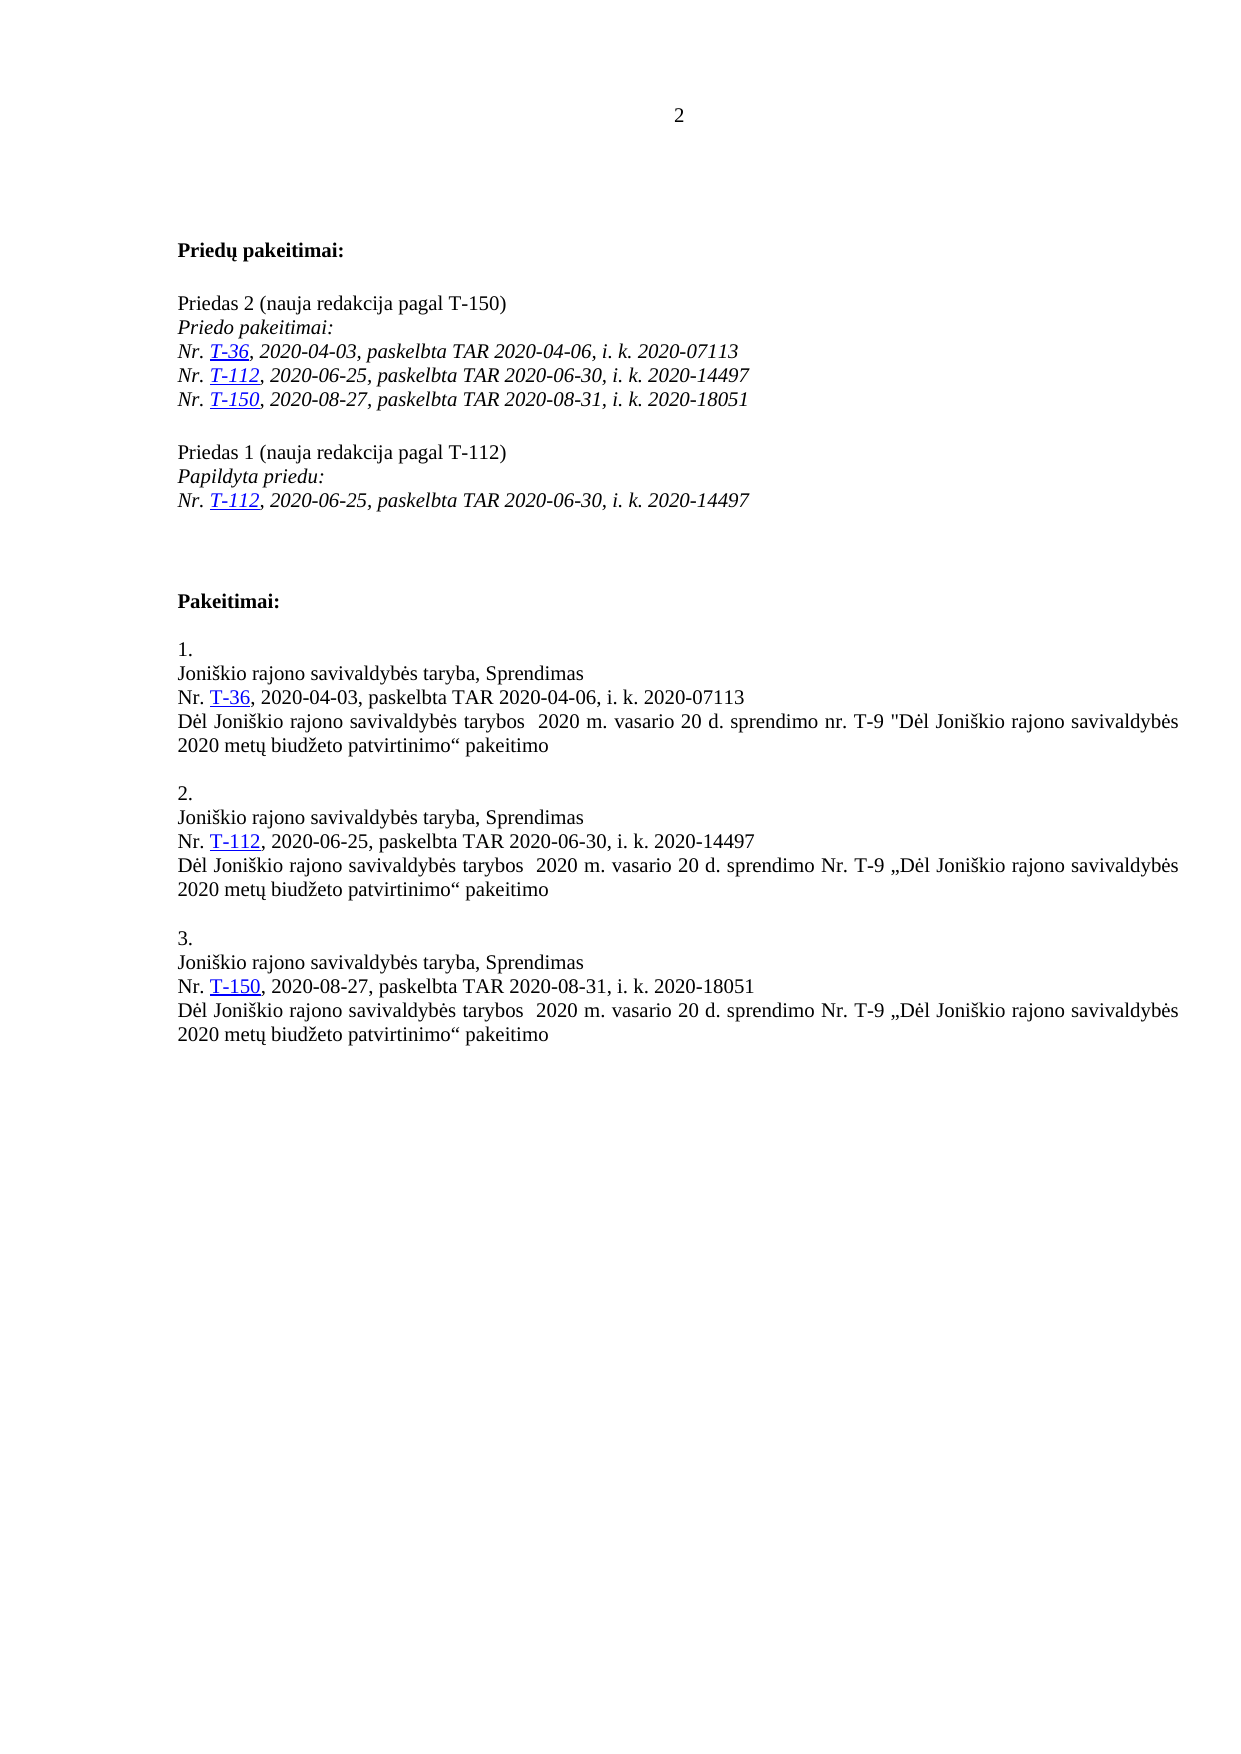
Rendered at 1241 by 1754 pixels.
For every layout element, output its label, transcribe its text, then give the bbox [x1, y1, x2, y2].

text Joniškio rajono savivaldybės taryba, Sprendimas [177, 661, 1181, 685]
text 2. [177, 781, 1181, 805]
text Nr. T-36, 2020-04-03, paskelbta TAR 2020-04-06, i. k. 2020-07113 [177, 339, 1181, 363]
text Joniškio rajono savivaldybės taryba, Sprendimas [177, 949, 1181, 974]
text Dėl Joniškio rajono savivaldybės tarybos 2020 m. vasario 20 d. sprendimo Nr. T-9 „Dėl Joniškio rajono savivaldybės 2020 metų biudžeto patvirtinimo“ pakeitimo [177, 853, 1181, 901]
text Nr. T-150, 2020-08-27, paskelbta TAR 2020-08-31, i. k. 2020-18051 [177, 974, 1181, 998]
text 1. [177, 637, 1181, 661]
text Nr. T-112, 2020-06-25, paskelbta TAR 2020-06-30, i. k. 2020-14497 [177, 829, 1181, 853]
text Nr. T-150, 2020-08-27, paskelbta TAR 2020-08-31, i. k. 2020-18051 [177, 387, 1181, 411]
text Priedas 1 (nauja redakcija pagal T-112) [177, 439, 1181, 464]
text Pakeitimai: [177, 589, 1181, 613]
text Dėl Joniškio rajono savivaldybės tarybos 2020 m. vasario 20 d. sprendimo Nr. T-9 „Dėl Joniškio rajono savivaldybės 2020 metų biudžeto patvirtinimo“ pakeitimo [177, 998, 1181, 1046]
text 3. [177, 926, 1181, 949]
text Papildyta priedu: [177, 464, 1181, 488]
text Nr. T-112, 2020-06-25, paskelbta TAR 2020-06-30, i. k. 2020-14497 [177, 363, 1181, 387]
text Nr. T-36, 2020-04-03, paskelbta TAR 2020-04-06, i. k. 2020-07113 [177, 685, 1181, 709]
text Joniškio rajono savivaldybės taryba, Sprendimas [177, 805, 1181, 829]
text Priedas 2 (nauja redakcija pagal T-150) [177, 291, 1181, 314]
text Dėl Joniškio rajono savivaldybės tarybos 2020 m. vasario 20 d. sprendimo nr. T-9 "Dėl Joniškio rajono savivaldybės 2020 metų biudžeto patvirtinimo“ pakeitimo [177, 709, 1181, 757]
text Priedo pakeitimai: [177, 314, 1181, 339]
text Priedų pakeitimai: [177, 238, 1181, 262]
text Nr. T-112, 2020-06-25, paskelbta TAR 2020-06-30, i. k. 2020-14497 [177, 488, 1181, 512]
